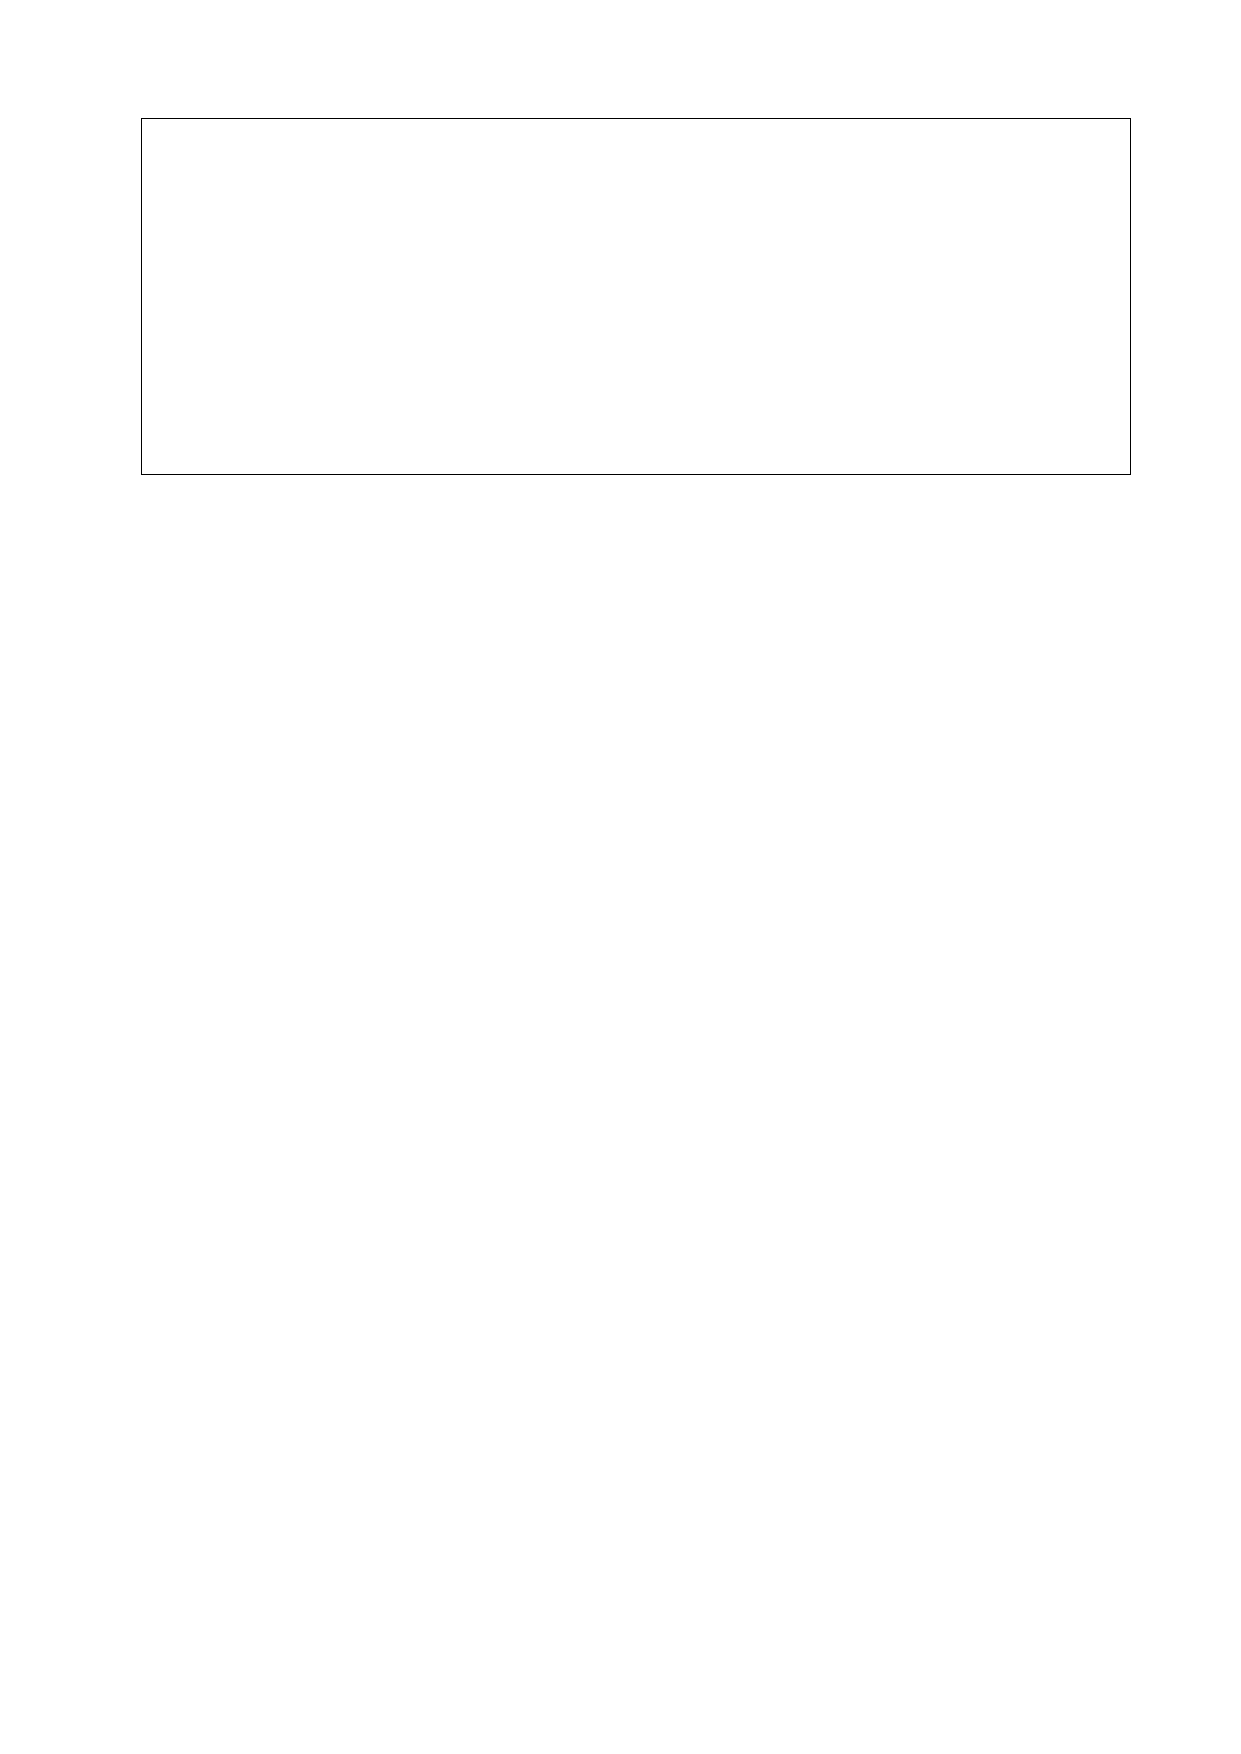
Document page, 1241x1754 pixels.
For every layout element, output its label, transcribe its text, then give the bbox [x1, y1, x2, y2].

table_header 【展演成果資料】 1.過去二年的展演頻率： □頻繁(平均每月8次以上) □經常(平均每月4-8次) □偶爾(平均每月2-4次) □很少(平均每月1次) □幾乎沒有(平均每月1次以下) 2.新北市戶外公共空間展演地點： （可列舉多個） 3. 展演收入：平均每月 元 4. 二年來展演經歷、感想與建議(至少50字)： 5. 展演紀錄照片（檢附1至2張照片在新北市戶外公共空間展演之照片，無則免）： □公開 □不公開 展演日期： 年 月 日 展演地點： [142, 119, 1130, 474]
